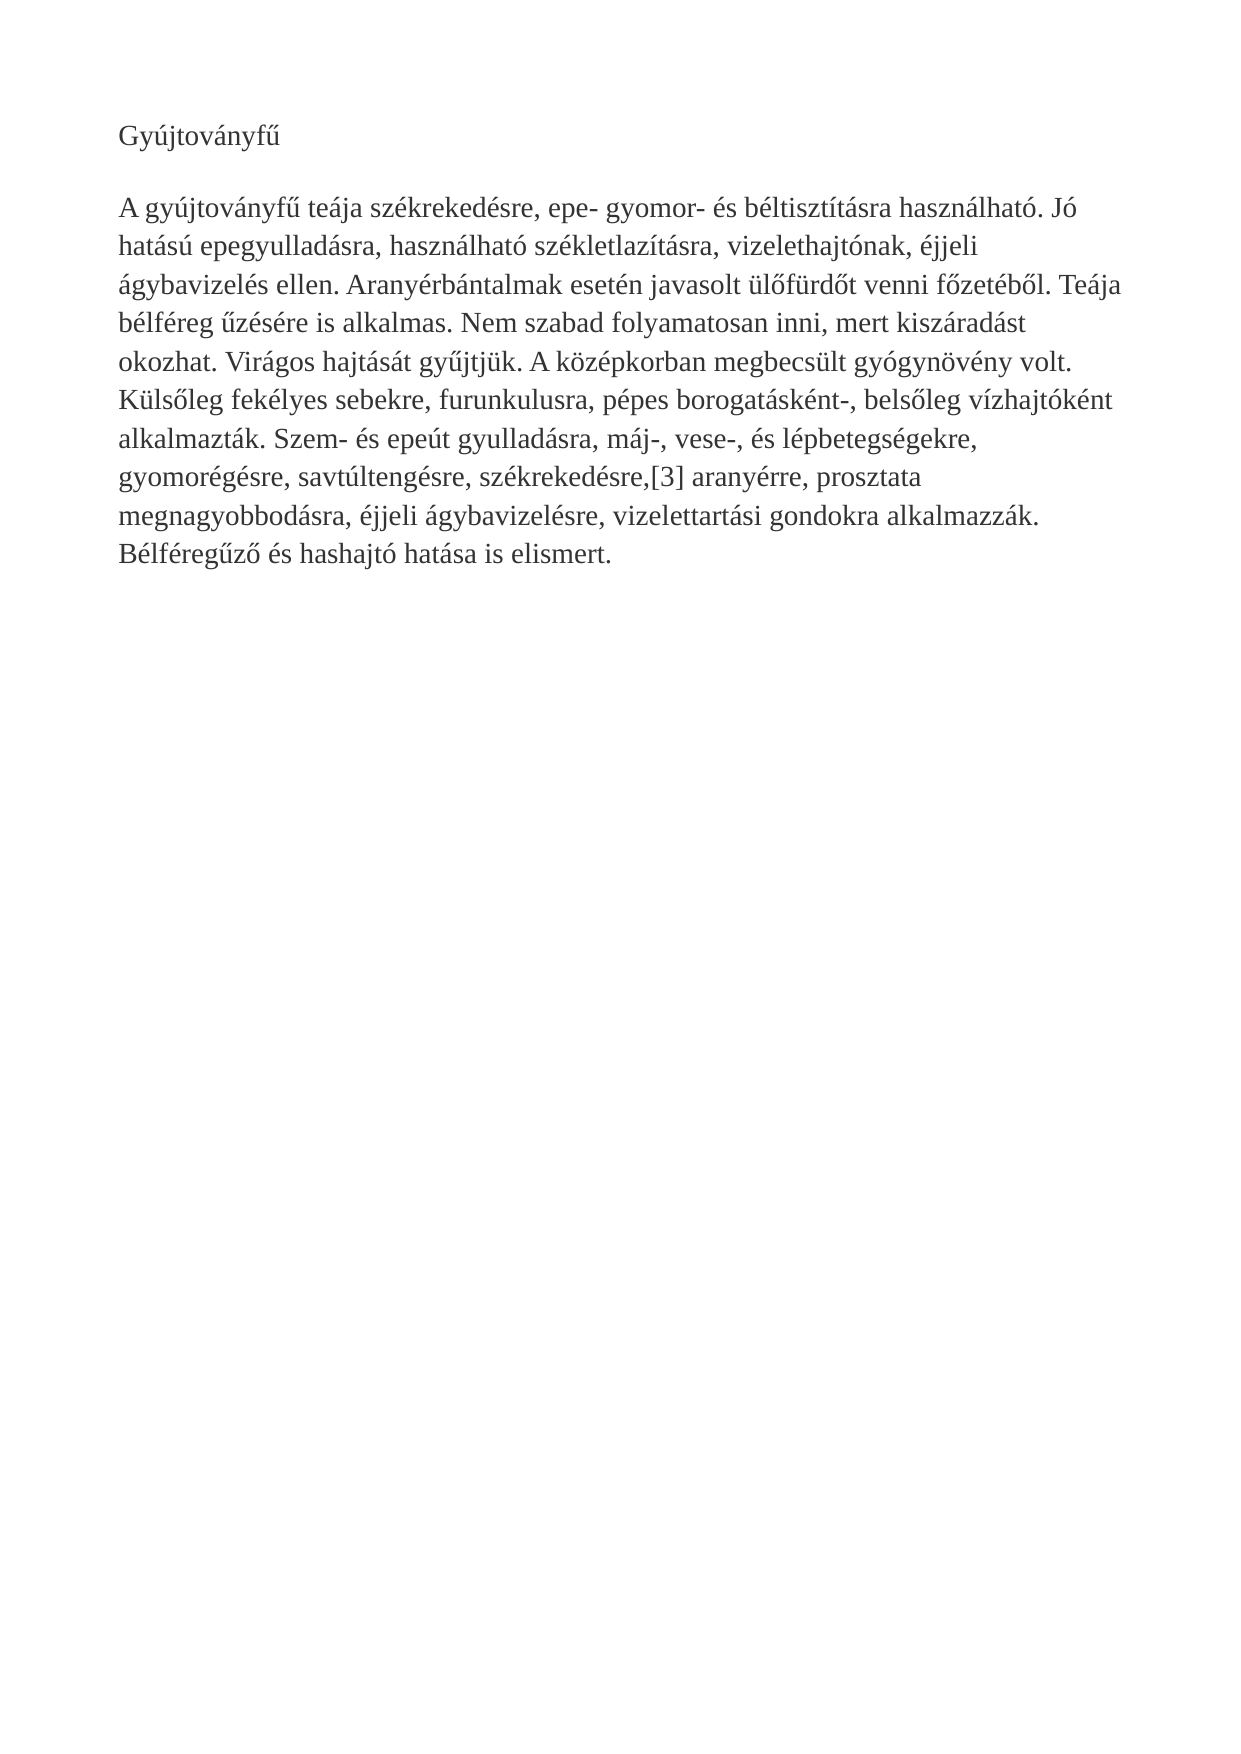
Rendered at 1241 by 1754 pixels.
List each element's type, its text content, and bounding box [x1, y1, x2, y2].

text A gyújtoványfű teája székrekedésre, epe- gyomor- és béltisztításra használható. Jó hatású epegyulladásra, használható székletlazításra, vizelethajtónak, éjjeli ágybavizelés ellen. Aranyérbántalmak esetén javasolt ülőfürdőt venni főzetéből. Teája bélféreg űzésére is alkalmas. Nem szabad folyamatosan inni, mert kiszáradást okozhat. Virágos hajtását gyűjtjük. A középkorban megbecsült gyógynövény volt. Külsőleg fekélyes sebekre, furunkulusra, pépes borogatásként-, belsőleg vízhajtóként alkalmazták. Szem- és epeút gyulladásra, máj-, vese-, és lépbetegségekre, gyomorégésre, savtúltengésre, székrekedésre,[3] aranyérre, prosztata megnagyobbodásra, éjjeli ágybavizelésre, vizelettartási gondokra alkalmazzák. Bélféregűző és hashajtó hatása is elismert. [118, 190, 1122, 570]
text Gyújtoványfű [118, 118, 1122, 152]
